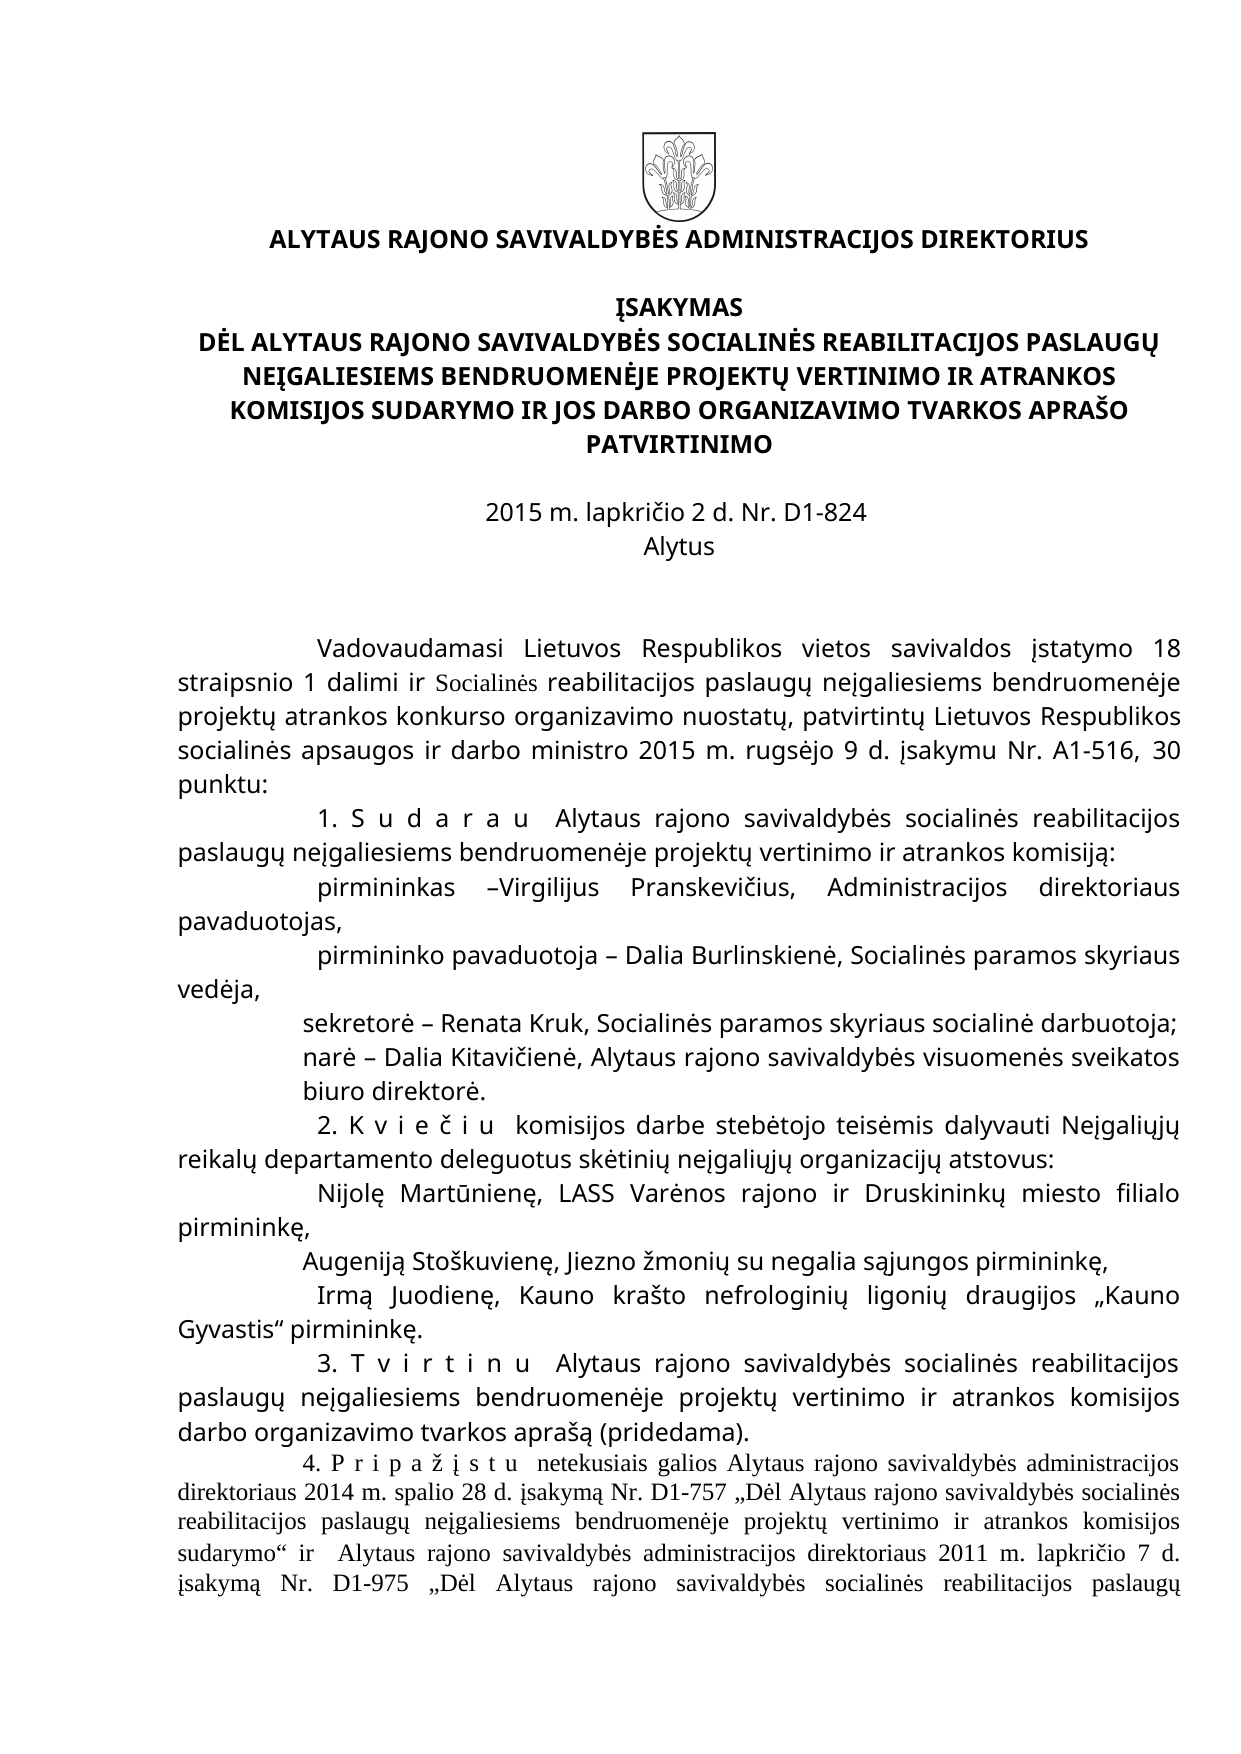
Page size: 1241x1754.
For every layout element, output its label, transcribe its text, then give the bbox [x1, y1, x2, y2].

text pirmininko pavaduotoja – Dalia Burlinskienė, Socialinės paramos skyriaus vedėja, [177, 937, 1181, 1005]
text Augeniją Stoškuvienę, Jiezno žmonių su negalia sąjungos pirmininkę, [302, 1244, 1181, 1278]
text 2. K v i e č i u komisijos darbe stebėtojo teisėmis dalyvauti Neįgaliųjų reikalų departamento deleguotus skėtinių neįgaliųjų organizacijų atstovus: [177, 1108, 1181, 1176]
text pirmininkas –Virgilijus Pranskevičius, Administracijos direktoriaus pavaduotojas, [177, 869, 1181, 937]
text 4. P r i p a ž į s t u netekusiais galios Alytaus rajono savivaldybės administracijos direktoriaus 2014 m. spalio 28 d. įsakymą Nr. D1-757 „Dėl Alytaus rajono savivaldybės socialinės reabilitacijos paslaugų neįgaliesiems bendruomenėje projektų vertinimo ir atrankos komisijos sudarymo“ ir Alytaus rajono savivaldybės administracijos direktoriaus 2011 m. lapkričio 7 d. įsakymą Nr. D1-975 „Dėl Alytaus rajono savivaldybės socialinės reabilitacijos paslaugų [177, 1448, 1181, 1597]
text narė – Dalia Kitavičienė, Alytaus rajono savivaldybės visuomenės sveikatos biuro direktorė. [302, 1039, 1181, 1108]
text Irmą Juodienę, Kauno krašto nefrologinių ligonių draugijos „Kauno Gyvastis“ pirmininkę. [177, 1278, 1181, 1346]
text DĖL ALYTAUS RAJONO SAVIVALDYBĖS SOCIALINĖS REABILITACIJOS PASLAUGŲ NEĮGALIESIEMS BENDRUOMENĖJE PROJEKTŲ VERTINIMO IR ATRANKOS KOMISIJOS SUDARYMO IR JOS DARBO ORGANIZAVIMO TVARKOS APRAŠO PATVIRTINIMO [177, 324, 1181, 460]
text ALYTAUS RAJONO SAVIVALDYBĖS ADMINISTRACIJOS DIREKTORIUS [177, 222, 1181, 256]
text Nijolę Martūnienę, LASS Varėnos rajono ir Druskininkų miesto filialo pirmininkę, [177, 1176, 1181, 1244]
text ĮSAKYMAS [177, 290, 1181, 324]
text sekretorė – Renata Kruk, Socialinės paramos skyriaus socialinė darbuotoja; [302, 1005, 1181, 1039]
text 2015 m. lapkričio 2 d. Nr. D1-824 [177, 494, 1181, 528]
text 3. T v i r t i n u Alytaus rajono savivaldybės socialinės reabilitacijos paslaugų neįgaliesiems bendruomenėje projektų vertinimo ir atrankos komisijos darbo organizavimo tvarkos aprašą (pridedama). [177, 1346, 1181, 1448]
text Vadovaudamasi Lietuvos Respublikos vietos savivaldos įstatymo 18 straipsnio 1 dalimi ir Socialinės reabilitacijos paslaugų neįgaliesiems bendruomenėje projektų atrankos konkurso organizavimo nuostatų, patvirtintų Lietuvos Respublikos socialinės apsaugos ir darbo ministro 2015 m. rugsėjo 9 d. įsakymu Nr. A1-516, 30 punktu: [177, 631, 1181, 801]
text 1. S u d a r a u Alytaus rajono savivaldybės socialinės reabilitacijos paslaugų neįgaliesiems bendruomenėje projektų vertinimo ir atrankos komisiją: [177, 801, 1181, 869]
text Alytus [177, 528, 1181, 563]
